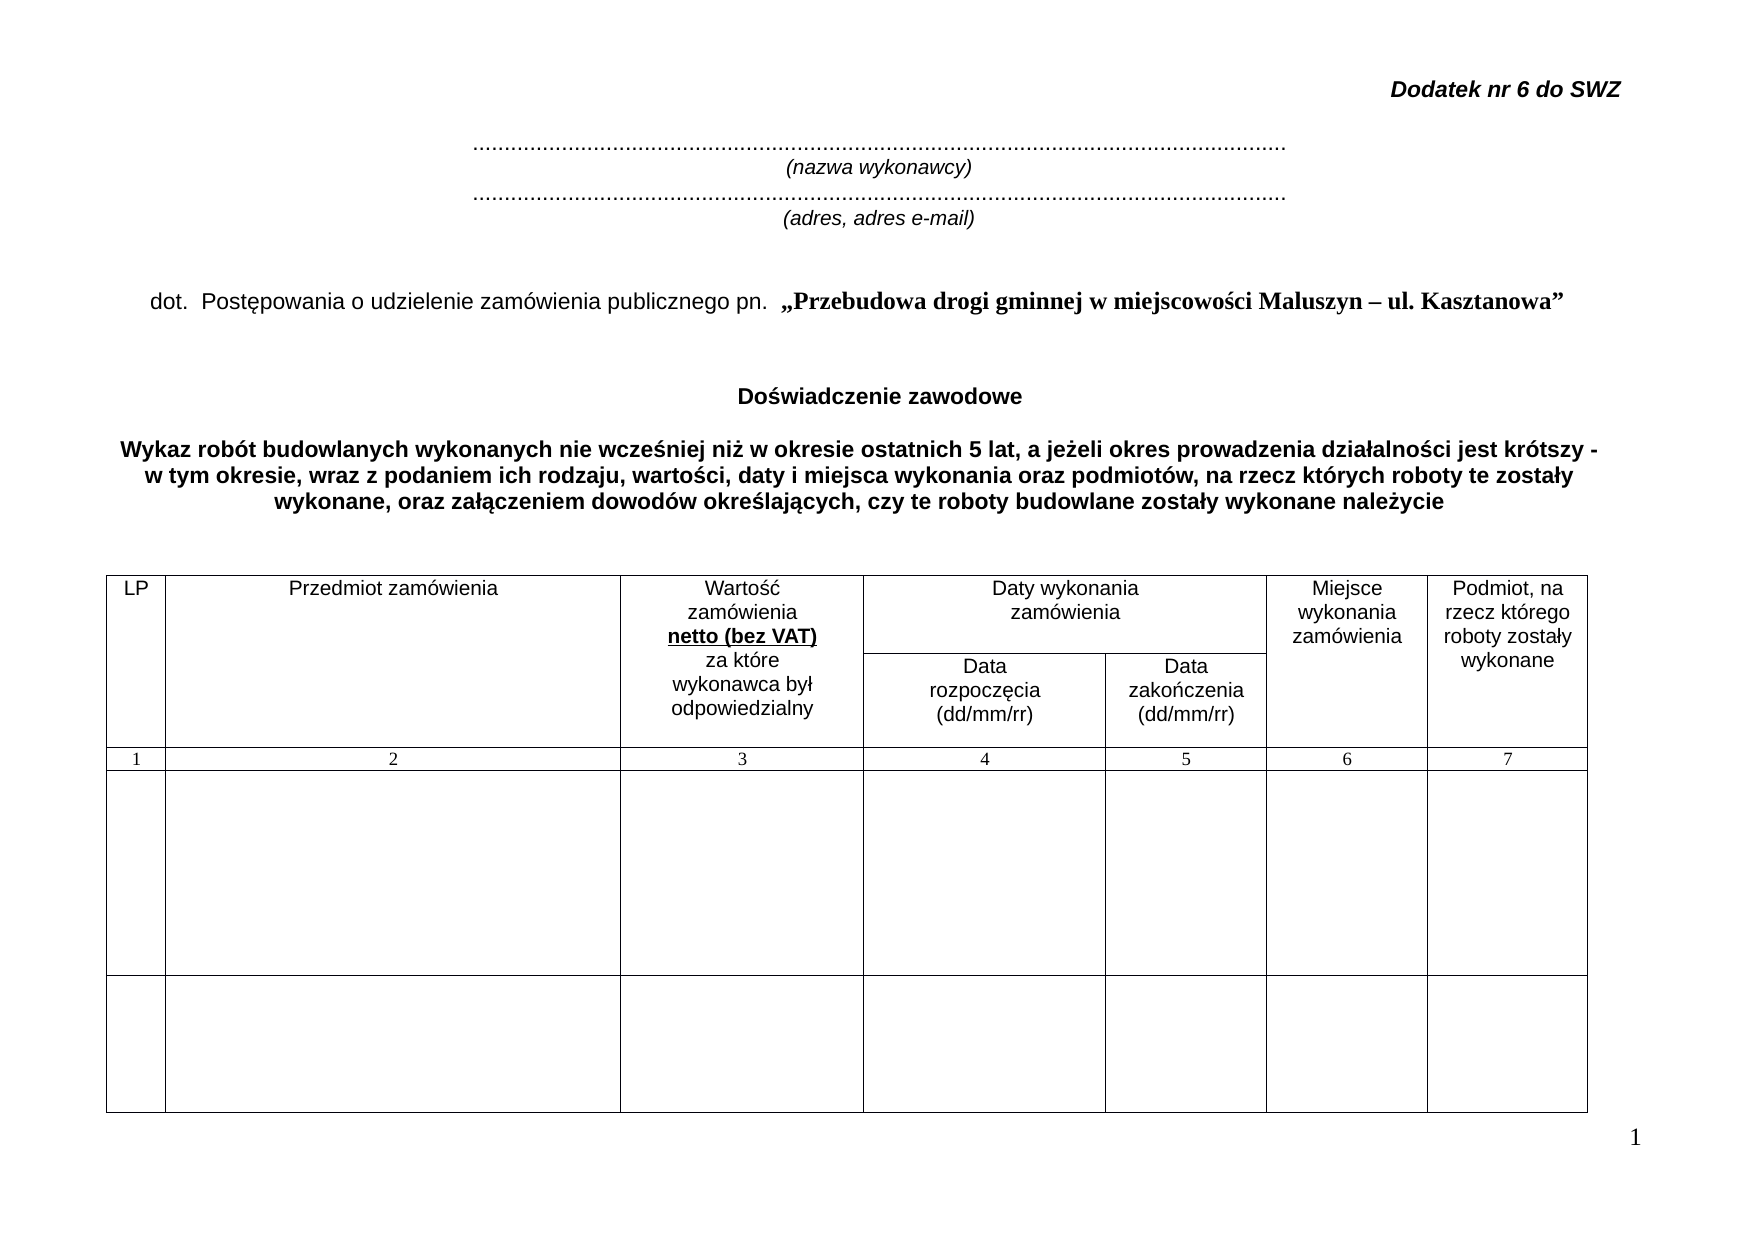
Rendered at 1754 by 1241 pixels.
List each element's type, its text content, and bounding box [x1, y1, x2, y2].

table_header Podmiot, na rzecz którego roboty zostały wykonane [1428, 576, 1587, 747]
table_cell Data rozpoczęcia (dd/mm/rr) [864, 654, 1105, 747]
table_cell 7 [1428, 748, 1587, 769]
table_cell [1106, 771, 1266, 975]
table_cell [864, 976, 1105, 1112]
table_cell [621, 771, 863, 975]
table_header LP [107, 576, 165, 747]
text dot. Postępowania o udzielenie zamówienia publicznego pn. „Przebudowa drogi gminnej w miejscowości Maluszyn – ul. Kasztanowa” [118, 286, 1642, 315]
text Dodatek nr 6 do SWZ [118, 74, 1642, 102]
table_header Wartość zamówienia netto (bez VAT) za które wykonawca był odpowiedzialny [621, 576, 863, 747]
table_header Przedmiot zamówienia [166, 576, 620, 747]
text Wykaz robót budowlanych wykonanych nie wcześniej niż w okresie ostatnich 5 lat, a jeżeli okres prowadzenia działalności jest krótszy - w tym okresie, wraz z podaniem ich rodzaju, wartości, daty i miejsca wykonania oraz podmiotów, na rzecz których roboty te zostały wykonane, oraz załączeniem dowodów określających, czy te roboty budowlane zostały wykonane należycie [118, 436, 1600, 514]
table_cell [621, 976, 863, 1112]
table_cell 1 [107, 748, 165, 769]
table_cell [1267, 976, 1427, 1112]
table_cell 2 [166, 748, 620, 769]
table_cell [107, 771, 165, 975]
table_cell [107, 976, 165, 1112]
text (adres, adres e-mail) [118, 206, 1642, 229]
text ................................................................................................................................ [118, 179, 1642, 206]
table_cell 6 [1267, 748, 1427, 769]
table_cell [1267, 771, 1427, 975]
table_cell [864, 771, 1105, 975]
text ................................................................................................................................ [118, 129, 1642, 155]
table_cell Data zakończenia (dd/mm/rr) [1106, 654, 1266, 747]
table_cell [166, 771, 620, 975]
table_header Daty wykonania zamówienia [864, 576, 1266, 653]
text (nazwa wykonawcy) [118, 155, 1642, 179]
table_header Miejsce wykonania zamówienia [1267, 576, 1427, 747]
table_cell 4 [864, 748, 1105, 769]
table_cell [166, 976, 620, 1112]
table_cell 5 [1106, 748, 1266, 769]
table_cell [1106, 976, 1266, 1112]
text Doświadczenie zawodowe [118, 383, 1642, 409]
table_cell 3 [621, 748, 863, 769]
table_cell [1428, 771, 1587, 975]
table_cell [1428, 976, 1587, 1112]
